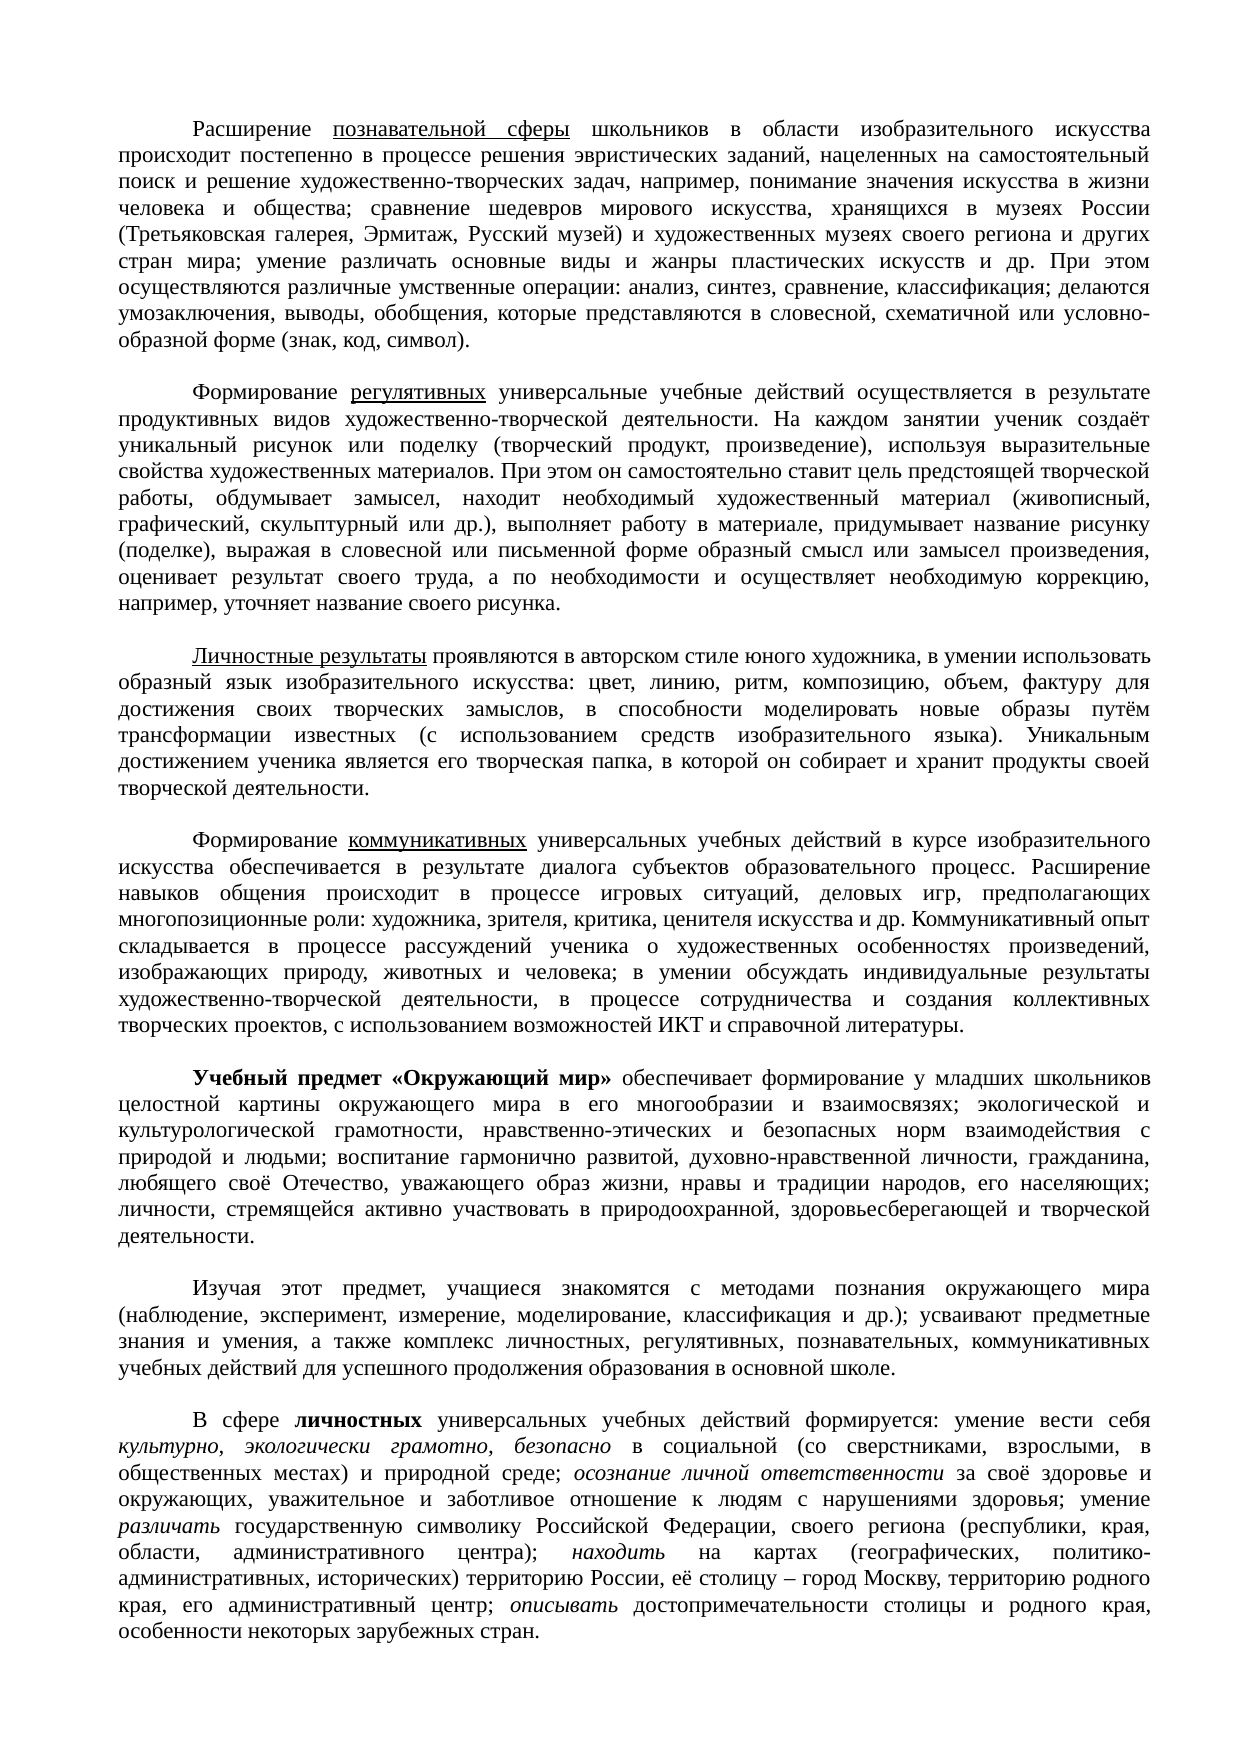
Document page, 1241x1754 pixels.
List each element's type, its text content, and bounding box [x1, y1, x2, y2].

text Формирование регулятивных универсальные учебные действий осуществляется в результате продуктивных видов художественно-творческой деятельности. На каждом занятии ученик создаёт уникальный рисунок или поделку (творческий продукт, произведение), используя выразительные свойства художественных материалов. При этом он самостоятельно ставит цель предстоящей творческой работы, обдумывает замысел, находит необходимый художественный материал (живописный, графический, скульптурный или др.), выполняет работу в материале, придумывает название рисунку (поделке), выражая в словесной или письменной форме образный смысл или замысел произведения, оценивает результат своего труда, а по необходимости и осуществляет необходимую коррекцию, например, уточняет название своего рисунка. [118, 378, 1152, 616]
text Учебный предмет «Окружающий мир» обеспечивает формирование у младших школьников целостной картины окружающего мира в его многообразии и взаимосвязях; экологической и культурологической грамотности, нравственно-этических и безопасных норм взаимодействия с природой и людьми; воспитание гармонично развитой, духовно-нравственной личности, гражданина, любящего своё Отечество, уважающего образ жизни, нравы и традиции народов, его населяющих; личности, стремящейся активно участвовать в природоохранной, здоровьесберегающей и творческой деятельности. [118, 1064, 1152, 1248]
text В сфере личностных универсальных учебных действий формируется: умение вести себя культурно, экологически грамотно, безопасно в социальной (со сверстниками, взрослыми, в общественных местах) и природной среде; осознание личной ответственности за своё здоровье и окружающих, уважительное и заботливое отношение к людям с нарушениями здоровья; умение различать государственную символику Российской Федерации, своего региона (республики, края, области, административного центра); находить на картах (географических, политико-административных, исторических) территорию России, её столицу – город Москву, территорию родного края, его административный центр; описывать достопримечательности столицы и родного края, особенности некоторых зарубежных стран. [118, 1406, 1152, 1643]
text Личностные результаты проявляются в авторском стиле юного художника, в умении использовать образный язык изобразительного искусства: цвет, линию, ритм, композицию, объем, фактуру для достижения своих творческих замыслов, в способности моделировать новые образы путём трансформации известных (с использованием средств изобразительного языка). Уникальным достижением ученика является его творческая папка, в которой он собирает и хранит продукты своей творческой деятельности. [118, 642, 1152, 800]
text Формирование коммуникативных универсальных учебных действий в курсе изобразительного искусства обеспечивается в результате диалога субъектов образовательного процесс. Расширение навыков общения происходит в процессе игровых ситуаций, деловых игр, предполагающих многопозиционные роли: художника, зрителя, критика, ценителя искусства и др. Коммуникативный опыт складывается в процессе рассуждений ученика о художественных особенностях произведений, изображающих природу, животных и человека; в умении обсуждать индивидуальные результаты художественно-творческой деятельности, в процессе сотрудничества и создания коллективных творческих проектов, с использованием возможностей ИКТ и справочной литературы. [118, 826, 1152, 1037]
text Изучая этот предмет, учащиеся знакомятся с методами познания окружающего мира (наблюдение, эксперимент, измерение, моделирование, классификация и др.); усваивают предметные знания и умения, а также комплекс личностных, регулятивных, познавательных, коммуникативных учебных действий для успешного продолжения образования в основной школе. [118, 1274, 1152, 1380]
text Расширение познавательной сферы школьников в области изобразительного искусства происходит постепенно в процессе решения эвристических заданий, нацеленных на самостоятельный поиск и решение художественно-творческих задач, например, понимание значения искусства в жизни человека и общества; сравнение шедевров мирового искусства, хранящихся в музеях России (Третьяковская галерея, Эрмитаж, Русский музей) и художественных музеях своего региона и других стран мира; умение различать основные виды и жанры пластических искусств и др. При этом осуществляются различные умственные операции: анализ, синтез, сравнение, классификация; делаются умозаключения, выводы, обобщения, которые представляются в словесной, схематичной или условно-образной форме (знак, код, символ). [118, 115, 1152, 352]
